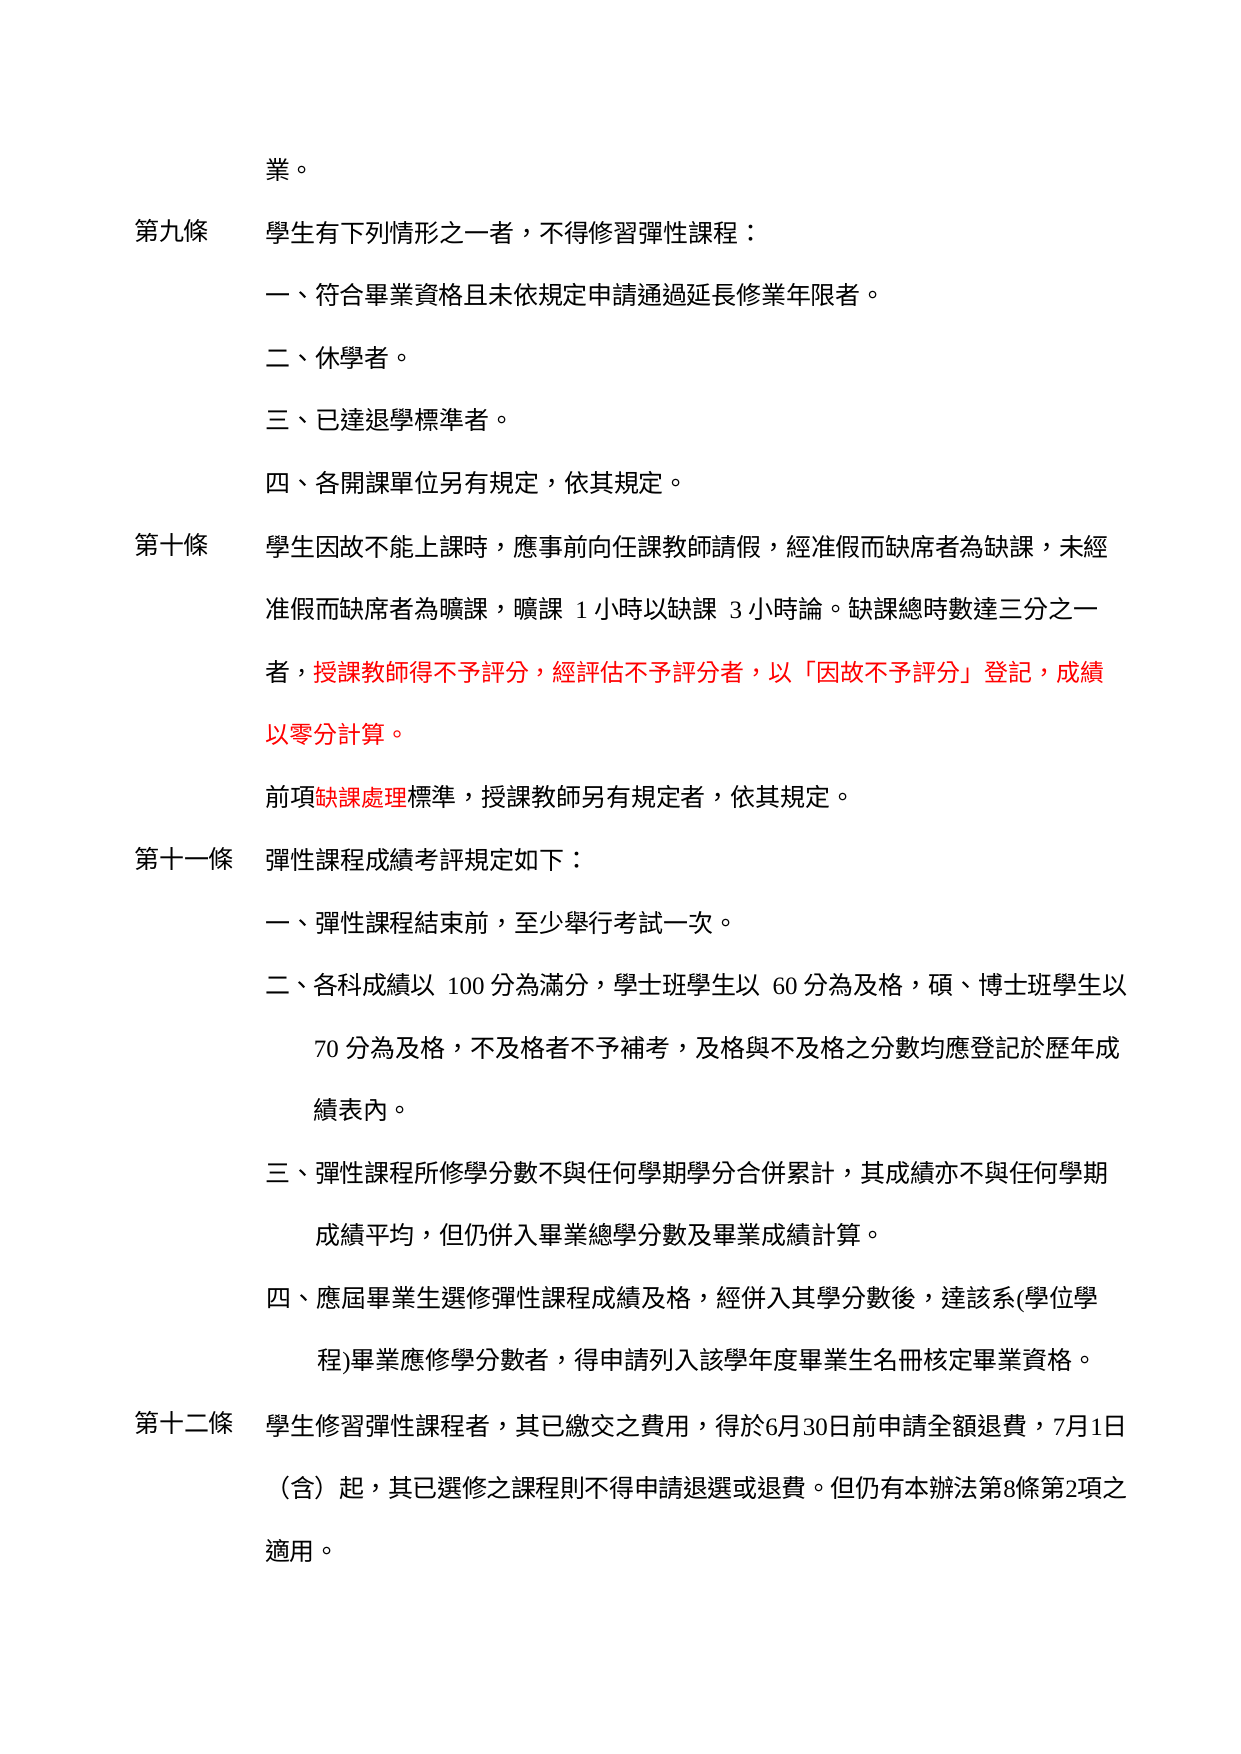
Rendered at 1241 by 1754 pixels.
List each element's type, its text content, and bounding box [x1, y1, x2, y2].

table_cell [129, 127, 250, 189]
table_cell 學生修習彈性課程者，其已繳交之費用，得於6月30日前申請全額退費，7月1日 （含）起，其已選修之課程則不得申請退選或退費。但仍有本辦法第8條第2項之適用。 [250, 1380, 1136, 1570]
table_cell 第十二條 [129, 1380, 250, 1570]
table_cell 業。 [250, 127, 1136, 189]
table_cell [1136, 127, 1146, 189]
table_cell [1136, 190, 1146, 502]
table_cell [1136, 1380, 1146, 1570]
table_cell 第十條 [129, 502, 250, 816]
table_cell 學生因故不能上課時，應事前向任課教師請假，經准假而缺席者為缺課，未經准假而缺席者為曠課，曠課 1 小時以缺課 3 小時論。缺課總時數達三分之一者，授課教師得不予評分，經評估不予評分者，以「因故不予評分」登記，成績以零分計算。 前項缺課處理標準，授課教師另有規定者，依其規定。 [250, 502, 1136, 816]
table_cell [1136, 502, 1146, 816]
table_cell 第九條 [129, 190, 250, 502]
table_cell [1136, 816, 1146, 1380]
table_cell 彈性課程成績考評規定如下： 一、彈性課程結束前，至少舉行考試一次。 二、各科成績以 100 分為滿分，學士班學生以 60 分為及格，碩、博士班學生以 70 分為及格，不及格者不予補考，及格與不及格之分數均應登記於歷年成績表內。 三、彈性課程所修學分數不與任何學期學分合併累計，其成績亦不與任何學期成績平均，但仍併入畢業總學分數及畢業成績計算。 四、應屆畢業生選修彈性課程成績及格，經併入其學分數後，達該系(學位學 程)畢業應修學分數者，得申請列入該學年度畢業生名冊核定畢業資格。 [250, 816, 1136, 1380]
table_cell 學生有下列情形之一者，不得修習彈性課程： 一、符合畢業資格且未依規定申請通過延長修業年限者。二、休學者。 三、已達退學標準者。 四、各開課單位另有規定，依其規定。 [250, 190, 1136, 502]
table_cell 第十一條 [129, 816, 250, 1380]
